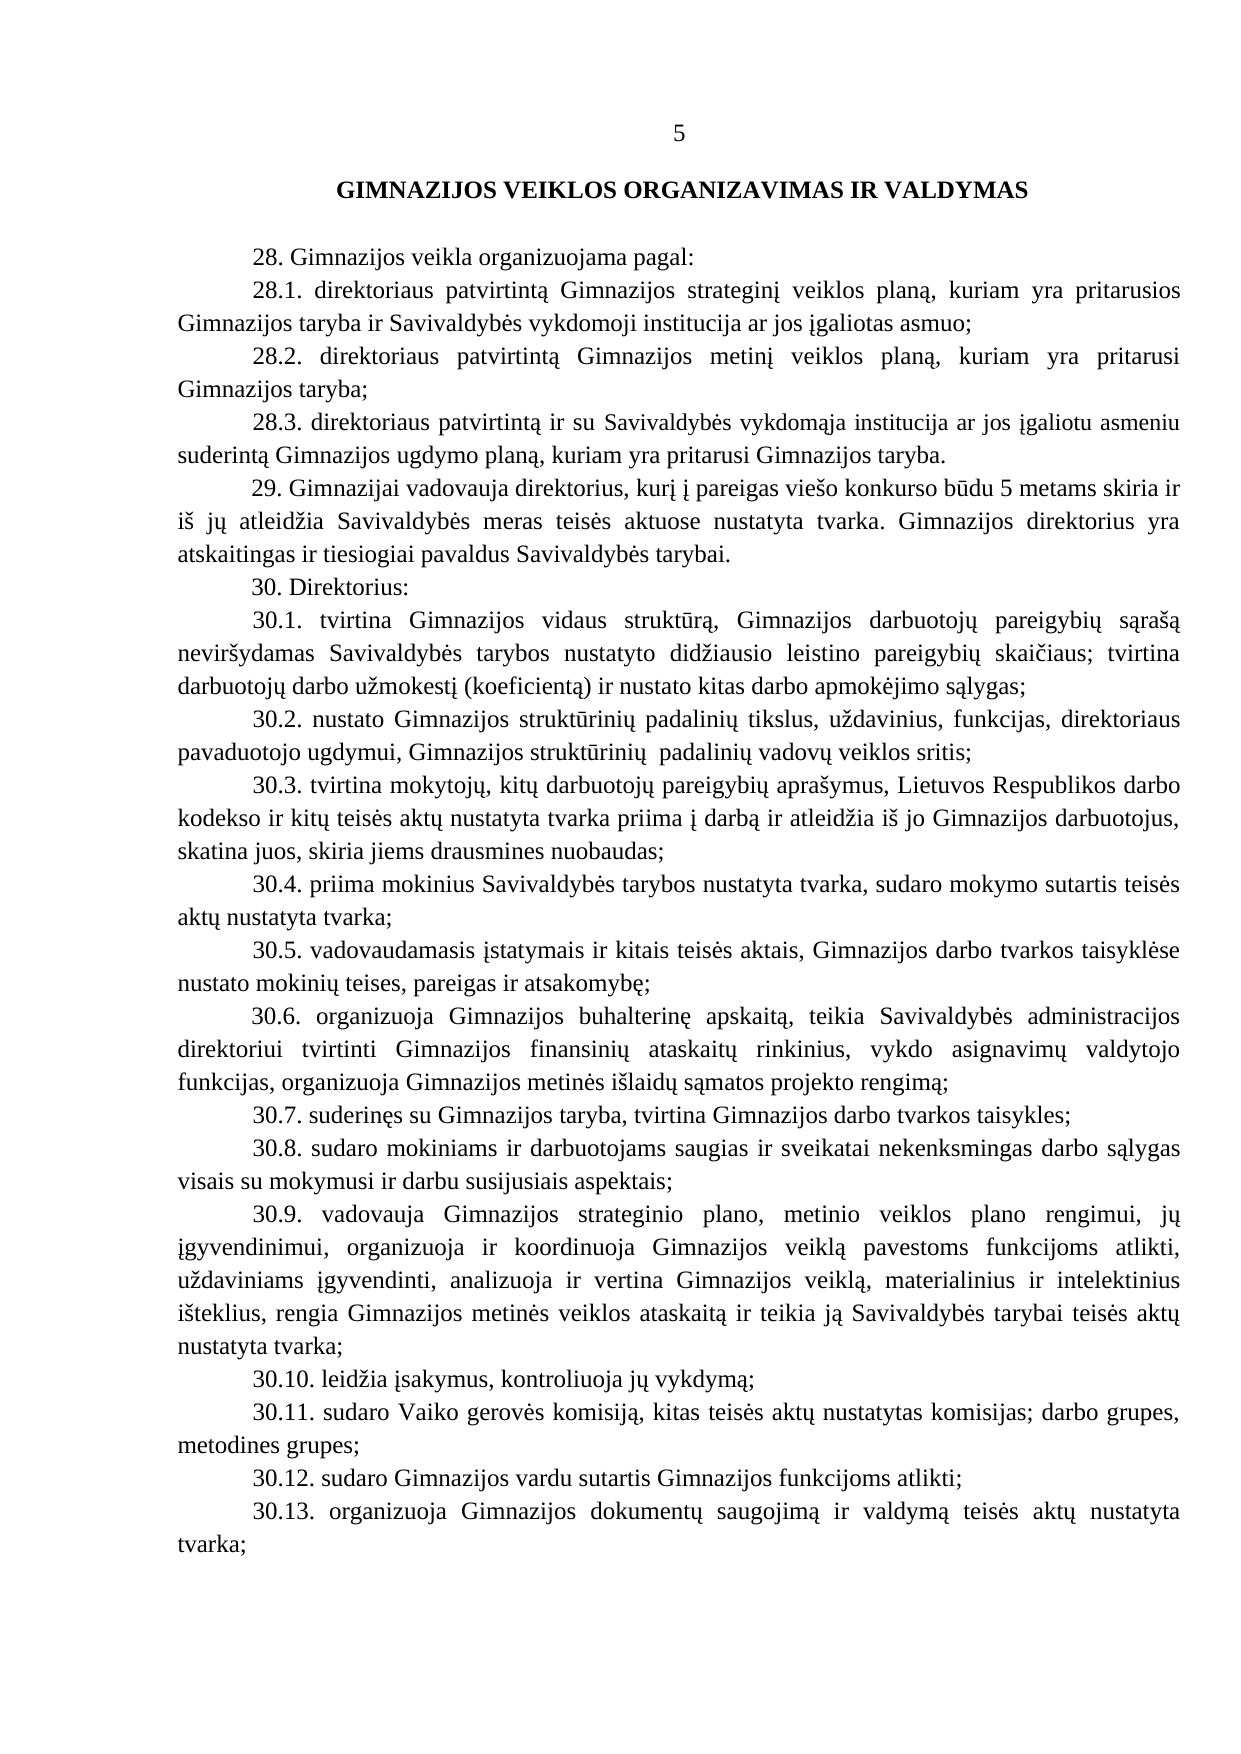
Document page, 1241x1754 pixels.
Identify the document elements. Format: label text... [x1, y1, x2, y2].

text 30.4. priima mokinius Savivaldybės tarybos nustatyta tvarka, sudaro mokymo sutartis teisės aktų nustatyta tvarka; [177, 869, 1181, 931]
text 30.1. tvirtina Gimnazijos vidaus struktūrą, Gimnazijos darbuotojų pareigybių sąrašą neviršydamas Savivaldybės tarybos nustatyto didžiausio leistino pareigybių skaičiaus; tvirtina darbuotojų darbo užmokestį (koeficientą) ir nustato kitas darbo apmokėjimo sąlygas; [177, 605, 1181, 700]
text 30. Direktorius: [177, 572, 1181, 601]
text 28. Gimnazijos veikla organizuojama pagal: [177, 242, 1181, 270]
text 29. Gimnazijai vadovauja direktorius, kurį į pareigas viešo konkurso būdu 5 metams skiria ir iš jų atleidžia Savivaldybės meras teisės aktuose nustatyta tvarka. Gimnazijos direktorius yra atskaitingas ir tiesiogiai pavaldus Savivaldybės tarybai. [177, 473, 1181, 568]
text 30.10. leidžia įsakymus, kontroliuoja jų vykdymą; [177, 1364, 1181, 1393]
text 30.2. nustato Gimnazijos struktūrinių padalinių tikslus, uždavinius, funkcijas, direktoriaus pavaduotojo ugdymui, Gimnazijos struktūrinių padalinių vadovų veiklos sritis; [177, 704, 1181, 766]
text 28.1. direktoriaus patvirtintą Gimnazijos strateginį veiklos planą, kuriam yra pritarusios Gimnazijos taryba ir Savivaldybės vykdomoji institucija ar jos įgaliotas asmuo; [177, 275, 1181, 336]
text 30.9. vadovauja Gimnazijos strateginio plano, metinio veiklos plano rengimui, jų įgyvendinimui, organizuoja ir koordinuoja Gimnazijos veiklą pavestoms funkcijoms atlikti, uždaviniams įgyvendinti, analizuoja ir vertina Gimnazijos veiklą, materialinius ir intelektinius išteklius, rengia Gimnazijos metinės veiklos ataskaitą ir teikia ją Savivaldybės tarybai teisės aktų nustatyta tvarka; [177, 1199, 1181, 1360]
text 30.3. tvirtina mokytojų, kitų darbuotojų pareigybių aprašymus, Lietuvos Respublikos darbo kodekso ir kitų teisės aktų nustatyta tvarka priima į darbą ir atleidžia iš jo Gimnazijos darbuotojus, skatina juos, skiria jiems drausmines nuobaudas; [177, 770, 1181, 865]
text 30.8. sudaro mokiniams ir darbuotojams saugias ir sveikatai nekenksmingas darbo sąlygas visais su mokymusi ir darbu susijusiais aspektais; [177, 1133, 1181, 1195]
text 28.2. direktoriaus patvirtintą Gimnazijos metinį veiklos planą, kuriam yra pritarusi Gimnazijos taryba; [177, 341, 1181, 402]
text 30.11. sudaro Vaiko gerovės komisiją, kitas teisės aktų nustatytas komisijas; darbo grupes, metodines grupes; [177, 1397, 1181, 1459]
text 30.5. vadovaudamasis įstatymais ir kitais teisės aktais, Gimnazijos darbo tvarkos taisyklėse nustato mokinių teises, pareigas ir atsakomybę; [177, 935, 1181, 997]
text 30.7. suderinęs su Gimnazijos taryba, tvirtina Gimnazijos darbo tvarkos taisykles; [177, 1100, 1181, 1129]
text 30.6. organizuoja Gimnazijos buhalterinę apskaitą, teikia Savivaldybės administracijos direktoriui tvirtinti Gimnazijos finansinių ataskaitų rinkinius, vykdo asignavimų valdytojo funkcijas, organizuoja Gimnazijos metinės išlaidų sąmatos projekto rengimą; [177, 1001, 1181, 1096]
text GIMNAZIJOS VEIKLOS ORGANIZAVIMAS IR VALDYMAS [177, 176, 1181, 204]
text 28.3. direktoriaus patvirtintą ir su Savivaldybės vykdomąja institucija ar jos įgaliotu asmeniu suderintą Gimnazijos ugdymo planą, kuriam yra pritarusi Gimnazijos taryba. [177, 407, 1181, 468]
text 30.13. organizuoja Gimnazijos dokumentų saugojimą ir valdymą teisės aktų nustatyta tvarka; [177, 1496, 1181, 1558]
text 30.12. sudaro Gimnazijos vardu sutartis Gimnazijos funkcijoms atlikti; [177, 1463, 1181, 1492]
